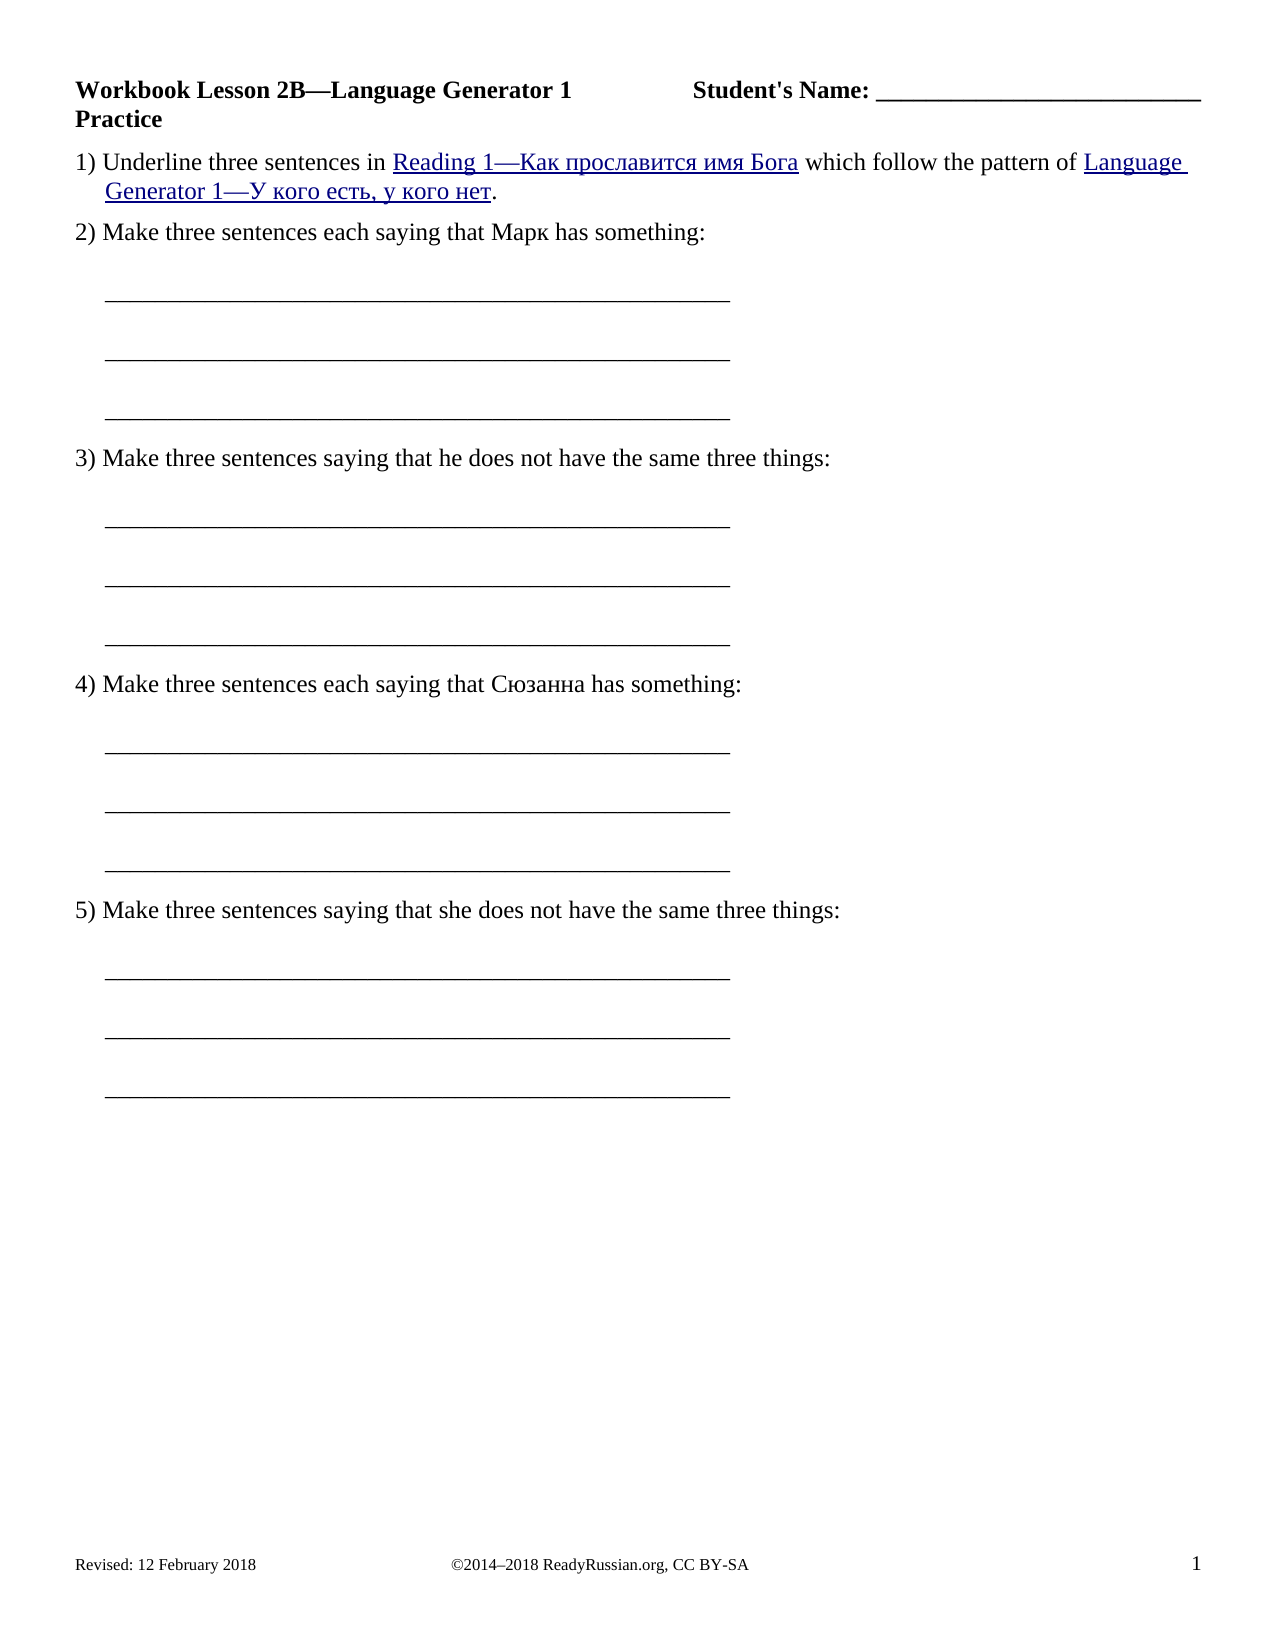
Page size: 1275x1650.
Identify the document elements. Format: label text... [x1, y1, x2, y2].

text 5) Make three sentences saying that she does not have the same three things: [75, 896, 1200, 924]
table_header Student's Name: __________________________ [666, 75, 1201, 132]
text __________________________________________________ [105, 787, 1200, 816]
text 1) Underline three sentences in Reading 1—Как прославится имя Бога which follow the pattern of Language Generator 1—У кого есть, у кого нет. [75, 147, 1200, 205]
text __________________________________________________ [105, 335, 1200, 364]
text __________________________________________________ [105, 276, 1200, 305]
text __________________________________________________ [105, 954, 1200, 983]
text __________________________________________________ [105, 394, 1200, 422]
text __________________________________________________ [105, 502, 1200, 531]
table_header Workbook Lesson 2B—Language Generator 1 Practice [75, 75, 666, 132]
text 3) Make three sentences saying that he does not have the same three things: [75, 443, 1200, 472]
text __________________________________________________ [105, 620, 1200, 648]
text 2) Make three sentences each saying that Марк has something: [75, 217, 1200, 246]
text __________________________________________________ [105, 846, 1200, 874]
text 4) Make three sentences each saying that Сюзанна has something: [75, 669, 1200, 698]
text __________________________________________________ [105, 561, 1200, 590]
text __________________________________________________ [105, 1013, 1200, 1042]
text __________________________________________________ [105, 728, 1200, 757]
text __________________________________________________ [105, 1072, 1200, 1101]
